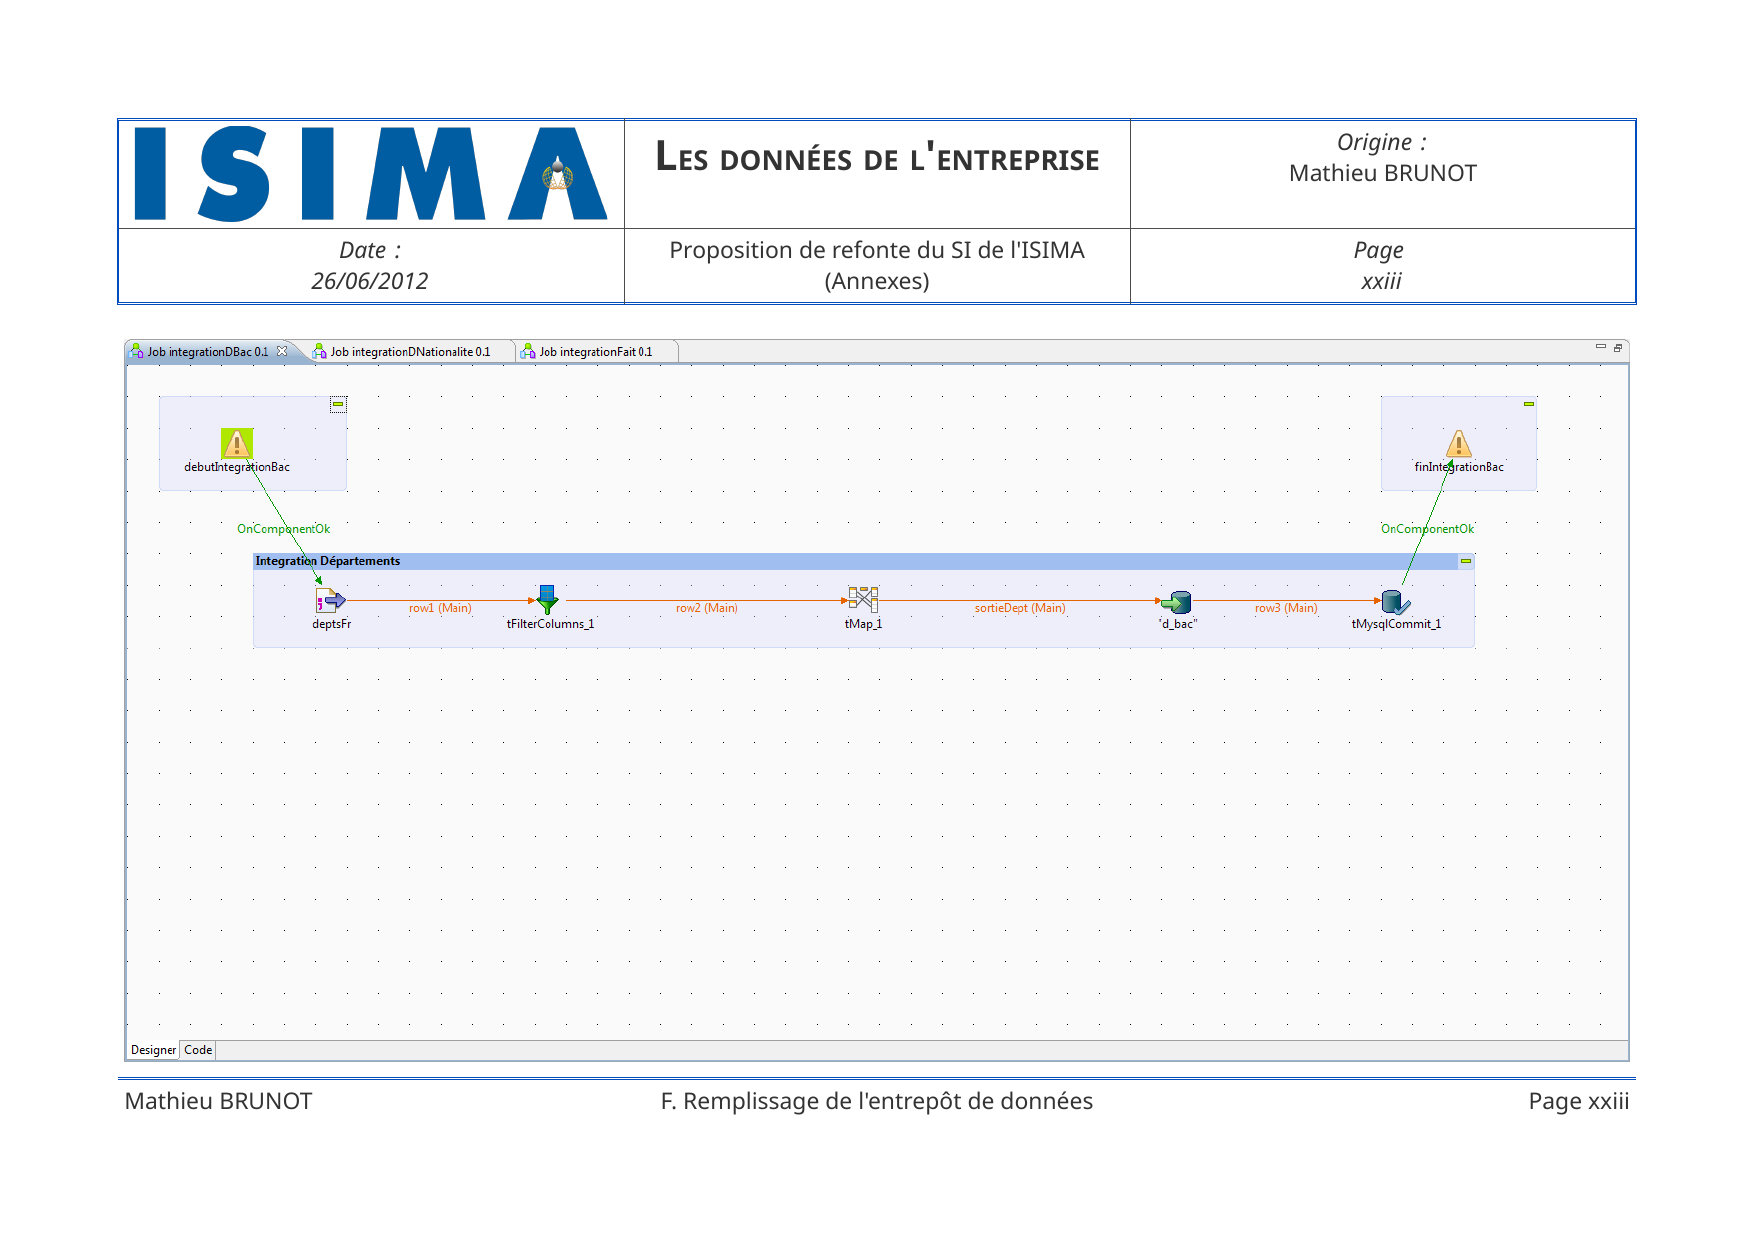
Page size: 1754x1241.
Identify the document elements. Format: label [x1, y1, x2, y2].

picture [134, 126, 608, 222]
picture [124, 339, 1630, 1062]
